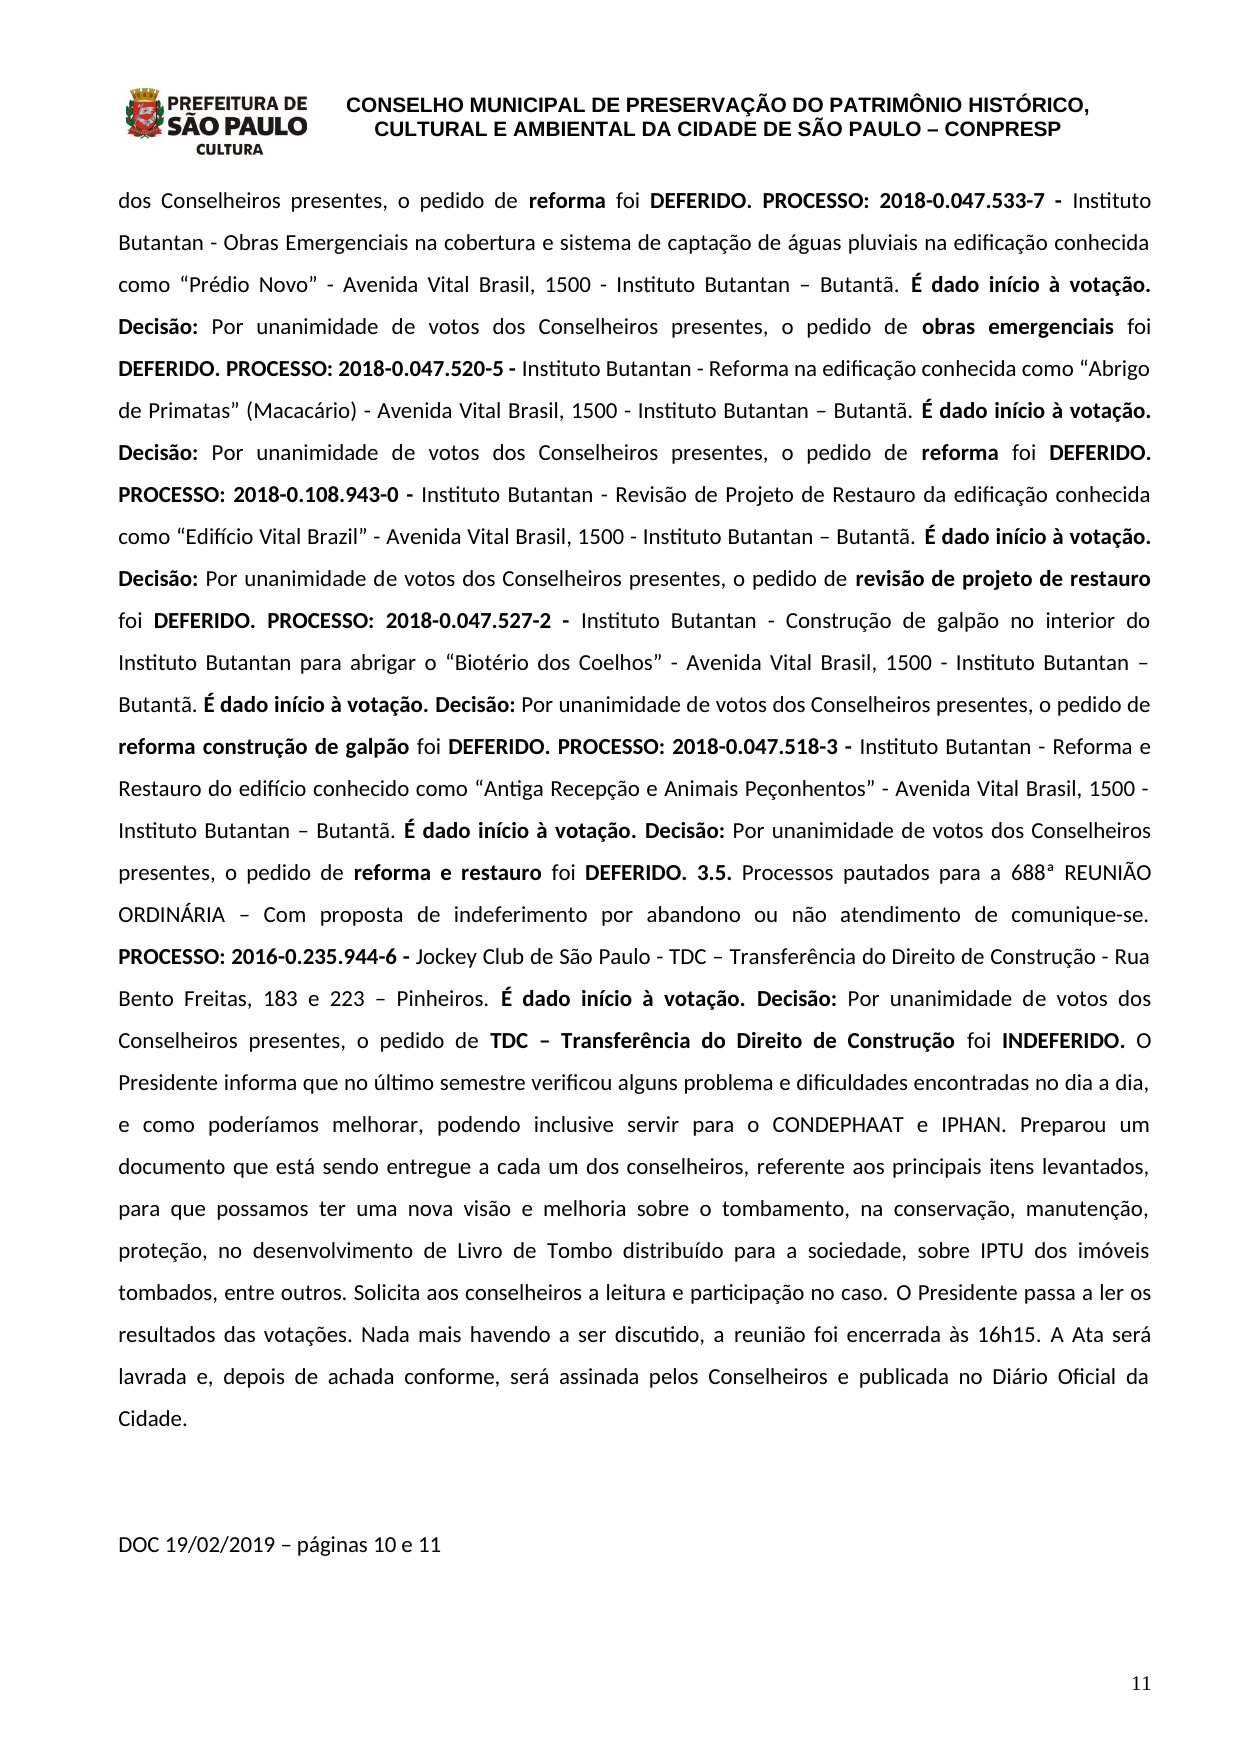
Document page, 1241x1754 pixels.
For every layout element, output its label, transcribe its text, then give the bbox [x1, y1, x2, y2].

text DOC 19/02/2019 – páginas 10 e 11 [118, 1530, 1152, 1558]
text dos Conselheiros presentes, o pedido de reforma foi DEFERIDO. Processo: 2018-0.047.533-7 - Instituto Butantan - Obras Emergenciais na cobertura e sistema de captação de águas pluviais na edificação conhecida como “Prédio Novo” - Avenida Vital Brasil, 1500 - Instituto Butantan – Butantã. É dado início à votação. Decisão: Por unanimidade de votos dos Conselheiros presentes, o pedido de obras emergenciais foi DEFERIDO. Processo: 2018-0.047.520-5 - Instituto Butantan - Reforma na edificação conhecida como “Abrigo de Primatas” (Macacário) - Avenida Vital Brasil, 1500 - Instituto Butantan – Butantã. É dado início à votação. Decisão: Por unanimidade de votos dos Conselheiros presentes, o pedido de reforma foi DEFERIDO. Processo: 2018-0.108.943-0 - Instituto Butantan - Revisão de Projeto de Restauro da edificação conhecida como “Edifício Vital Brazil” - Avenida Vital Brasil, 1500 - Instituto Butantan – Butantã. É dado início à votação. Decisão: Por unanimidade de votos dos Conselheiros presentes, o pedido de revisão de projeto de restauro foi DEFERIDO. Processo: 2018-0.047.527-2 - Instituto Butantan - Construção de galpão no interior do Instituto Butantan para abrigar o “Biotério dos Coelhos” - Avenida Vital Brasil, 1500 - Instituto Butantan – Butantã. É dado início à votação. Decisão: Por unanimidade de votos dos Conselheiros presentes, o pedido de reforma construção de galpão foi DEFERIDO. Processo: 2018-0.047.518-3 - Instituto Butantan - Reforma e Restauro do edifício conhecido como “Antiga Recepção e Animais Peçonhentos” - Avenida Vital Brasil, 1500 - Instituto Butantan – Butantã. É dado início à votação. Decisão: Por unanimidade de votos dos Conselheiros presentes, o pedido de reforma e restauro foi DEFERIDO. 3.5. Processos pautados para a 688ª Reunião Ordinária – Com proposta de indeferimento por abandono ou não atendimento de comunique-se. Processo: 2016-0.235.944-6 - Jockey Club de São Paulo - TDC – Transferência do Direito de Construção - Rua Bento Freitas, 183 e 223 – Pinheiros. É dado início à votação. Decisão: Por unanimidade de votos dos Conselheiros presentes, o pedido de TDC – Transferência do Direito de Construção foi INDEFERIDO. O Presidente informa que no último semestre verificou alguns problema e dificuldades encontradas no dia a dia, e como poderíamos melhorar, podendo inclusive servir para o CONDEPHAAT e IPHAN. Preparou um documento que está sendo entregue a cada um dos conselheiros, referente aos principais itens levantados, para que possamos ter uma nova visão e melhoria sobre o tombamento, na conservação, manutenção, proteção, no desenvolvimento de Livro de Tombo distribuído para a sociedade, sobre IPTU dos imóveis tombados, entre outros. Solicita aos conselheiros a leitura e participação no caso. O Presidente passa a ler os resultados das votações. Nada mais havendo a ser discutido, a reunião foi encerrada às 16h15. A Ata será lavrada e, depois de achada conforme, será assinada pelos Conselheiros e publicada no Diário Oficial da Cidade. [118, 186, 1152, 1432]
